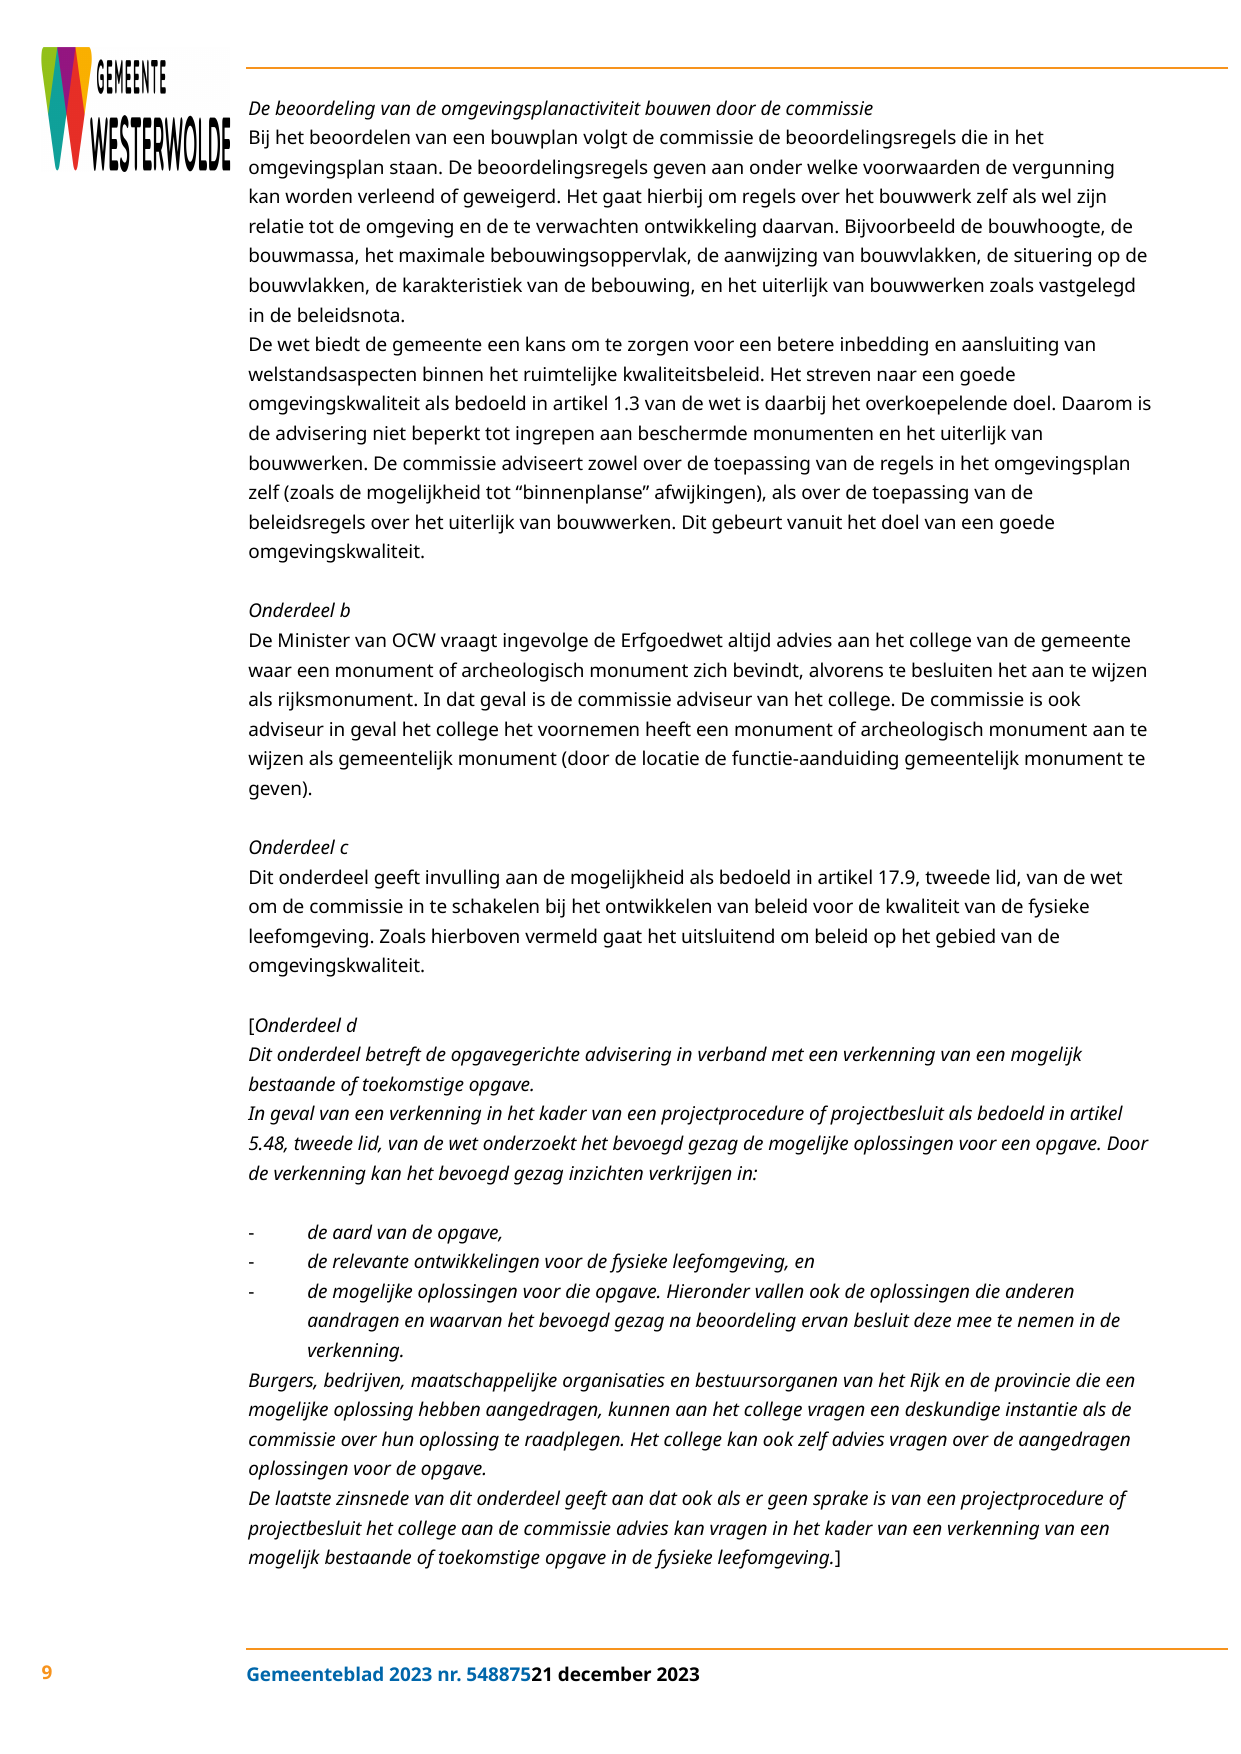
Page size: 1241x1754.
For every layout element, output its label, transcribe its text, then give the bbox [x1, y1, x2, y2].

text Burgers, bedrijven, maatschappelijke organisaties en bestuursorganen van het Rijk en de provincie die een mogelijke oplossing hebben aangedragen, kunnen aan het college vragen een deskundige instantie als de commissie over hun oplossing te raadplegen. Het college kan ook zelf advies vragen over de aangedragen oplossingen voor de opgave. [248, 1367, 1152, 1481]
text Onderdeel b [248, 598, 1152, 623]
text Bij het beoordelen van een bouwplan volgt de commissie de beoordelingsregels die in het omgevingsplan staan. De beoordelingsregels geven aan onder welke voorwaarden de vergunning kan worden verleend of geweigerd. Het gaat hierbij om regels over het bouwwerk zelf als wel zijn relatie tot de omgeving en de te verwachten ontwikkeling daarvan. Bijvoorbeeld de bouwhoogte, de bouwmassa, het maximale bebouwingsoppervlak, de aanwijzing van bouwvlakken, de situering op de bouwvlakken, de karakteristiek van de bebouwing, en het uiterlijk van bouwwerken zoals vastgelegd in de beleidsnota. [248, 124, 1152, 328]
text [Onderdeel d [248, 1012, 1152, 1038]
list de relevante ontwikkelingen voor de fysieke leefomgeving, en [248, 1248, 1152, 1274]
text Dit onderdeel betreft de opgavegerichte advisering in verband met een verkenning van een mogelijk bestaande of toekomstige opgave. [248, 1041, 1152, 1097]
text De wet biedt de gemeente een kans om te zorgen voor een betere inbedding en aansluiting van welstandsaspecten binnen het ruimtelijke kwaliteitsbeleid. Het streven naar een goede omgevingskwaliteit als bedoeld in artikel 1.3 van de wet is daarbij het overkoepelende doel. Daarom is de advisering niet beperkt tot ingrepen aan beschermde monumenten en het uiterlijk van bouwwerken. De commissie adviseert zowel over de toepassing van de regels in het omgevingsplan zelf (zoals de mogelijkheid tot “binnenplanse” afwijkingen), als over de toepassing van de beleidsregels over het uiterlijk van bouwwerken. Dit gebeurt vanuit het doel van een goede omgevingskwaliteit. [248, 331, 1152, 564]
text In geval van een verkenning in het kader van een projectprocedure of projectbesluit als bedoeld in artikel 5.48, tweede lid, van de wet onderzoekt het bevoegd gezag de mogelijke oplossingen voor een opgave. Door de verkenning kan het bevoegd gezag inzichten verkrijgen in: [248, 1101, 1152, 1186]
text Dit onderdeel geeft invulling aan de mogelijkheid als bedoeld in artikel 17.9, tweede lid, van de wet om de commissie in te schakelen bij het ontwikkelen van beleid voor de kwaliteit van de fysieke leefomgeving. Zoals hierboven vermeld gaat het uitsluitend om beleid op het gebied van de omgevingskwaliteit. [248, 864, 1152, 978]
list de aard van de opgave, [248, 1219, 1152, 1245]
text De Minister van OCW vraagt ingevolge de Erfgoedwet altijd advies aan het college van de gemeente waar een monument of archeologisch monument zich bevindt, alvorens te besluiten het aan te wijzen als rijksmonument. In dat geval is de commissie adviseur van het college. De commissie is ook adviseur in geval het college het voornemen heeft een monument of archeologisch monument aan te wijzen als gemeentelijk monument (door de locatie de functie-aanduiding gemeentelijk monument te geven). [248, 627, 1152, 801]
list de mogelijke oplossingen voor die opgave. Hieronder vallen ook de oplossingen die anderen aandragen en waarvan het bevoegd gezag na beoordeling ervan besluit deze mee te nemen in de verkenning. [248, 1278, 1152, 1363]
text De beoordeling van de omgevingsplanactiviteit bouwen door de commissie [248, 95, 1152, 121]
text Onderdeel c [248, 834, 1152, 860]
text De laatste zinsnede van dit onderdeel geeft aan dat ook als er geen sprake is van een projectprocedure of projectbesluit het college aan de commissie advies kan vragen in het kader van een verkenning van een mogelijk bestaande of toekomstige opgave in de fysieke leefomgeving.] [248, 1485, 1152, 1570]
picture [41, 47, 231, 172]
